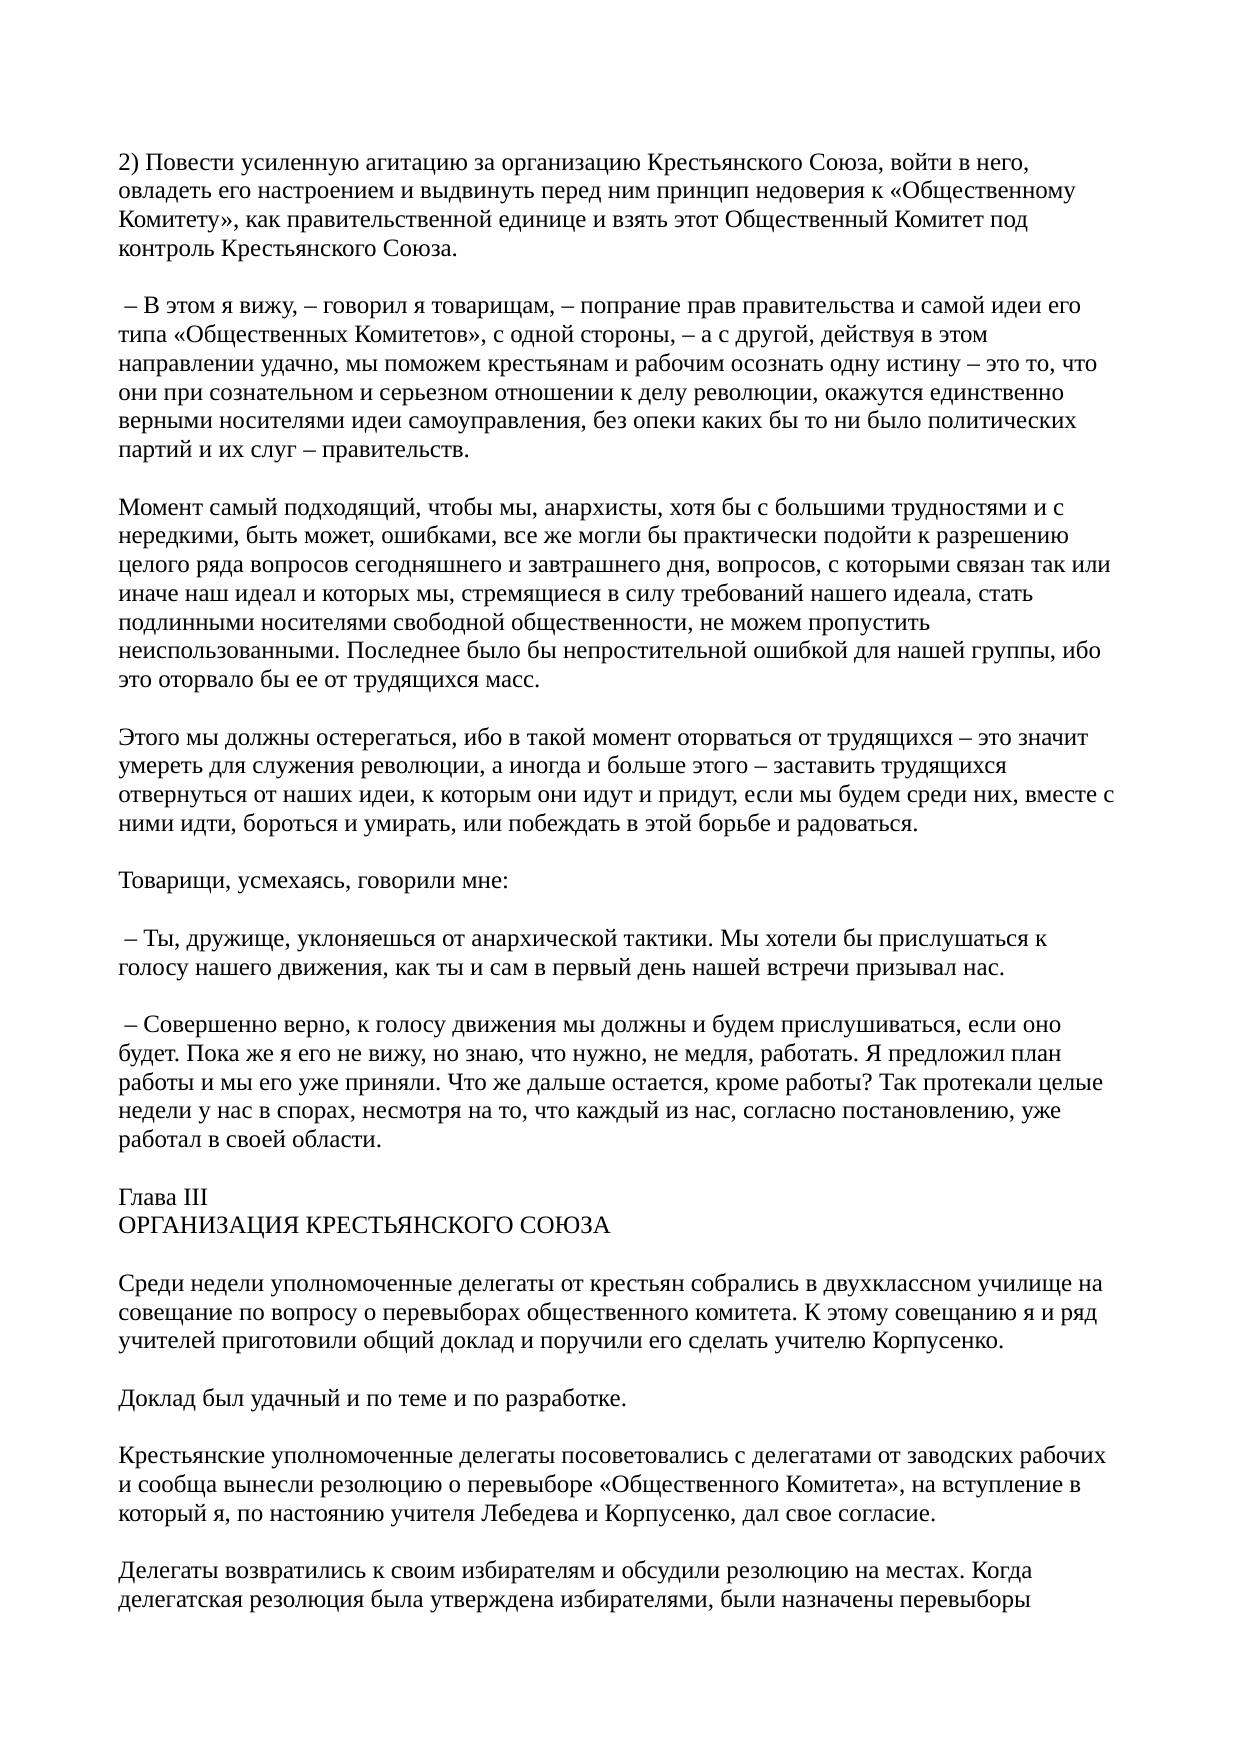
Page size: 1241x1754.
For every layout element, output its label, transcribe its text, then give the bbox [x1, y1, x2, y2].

text Крестьянские уполномоченные делегаты посоветовались с делегатами от заводских рабочих и сообща вынесли резолюцию о перевыборе «Общественного Комитета», на вступление в который я, по настоянию учителя Лебедева и Корпусенко, дал свое согласие. [118, 1441, 1122, 1527]
text – Ты, дружище, уклоняешься от анархической тактики. Мы хотели бы прислушаться к голосу нашего движения, как ты и сам в первый день нашей встречи призывал нас. [118, 923, 1122, 981]
text 2) Повести усиленную агитацию за организацию Крестьянского Союза, войти в него, овладеть его настроением и выдвинуть перед ним принцип недоверия к «Общественному Комитету», как правительственной единице и взять этот Общественный Комитет под контроль Крестьянского Союза. [118, 147, 1122, 262]
text ОРГАНИЗАЦИЯ КРЕСТЬЯНСКОГО СОЮЗА [118, 1211, 1122, 1239]
text Делегаты возвратились к своим избирателям и обсудили резолюцию на местах. Когда делегатская резолюция была утверждена избирателями, были назначены перевыборы [118, 1556, 1122, 1613]
text – В этом я вижу, – говорил я товарищам, – попрание прав правительства и самой идеи его типа «Общественных Комитетов», с одной стороны, – а с другой, действуя в этом направлении удачно, мы поможем крестьянам и рабочим осознать одну истину – это то, что они при сознательном и серьезном отношении к делу революции, окажутся единственно верными носителями идеи самоуправления, без опеки каких бы то ни было политических партий и их слуг – правительств. [118, 291, 1122, 463]
text Момент самый подходящий, чтобы мы, анархисты, хотя бы с большими трудностями и с нередкими, быть может, ошибками, все же могли бы практически подойти к разрешению целого ряда вопросов сегодняшнего и завтрашнего дня, вопросов, с которыми связан так или иначе наш идеал и которых мы, стремящиеся в силу требований нашего идеала, стать подлинными носителями свободной общественности, не можем пропустить неиспользованными. Последнее было бы непростительной ошибкой для нашей группы, ибо это оторвало бы ее от трудящихся масс. [118, 492, 1122, 693]
text Товарищи, усмехаясь, говорили мне: [118, 866, 1122, 894]
text – Совершенно верно, к голосу движения мы должны и будем прислушиваться, если оно будет. Пока же я его не вижу, но знаю, что нужно, не медля, работать. Я предложил план работы и мы его уже приняли. Что же дальше остается, кроме работы? Так протекали целые недели у нас в спорах, несмотря на то, что каждый из нас, согласно постановлению, уже работал в своей области. [118, 1009, 1122, 1153]
text Этого мы должны остерегаться, ибо в такой момент оторваться от трудящихся – это значит умереть для служения революции, а иногда и больше этого – заставить трудящихся отвернуться от наших идеи, к которым они идут и придут, если мы будем среди них, вместе с ними идти, бороться и умирать, или побеждать в этой борьбе и радоваться. [118, 722, 1122, 837]
text Среди недели уполномоченные делегаты от крестьян собрались в двухклассном училище на совещание по вопросу о перевыборах общественного комитета. К этому совещанию я и ряд учителей приготовили общий доклад и поручили его сделать учителю Корпусенко. [118, 1268, 1122, 1354]
text Доклад был удачный и по теме и по разработке. [118, 1383, 1122, 1412]
text Глава III [118, 1182, 1122, 1211]
